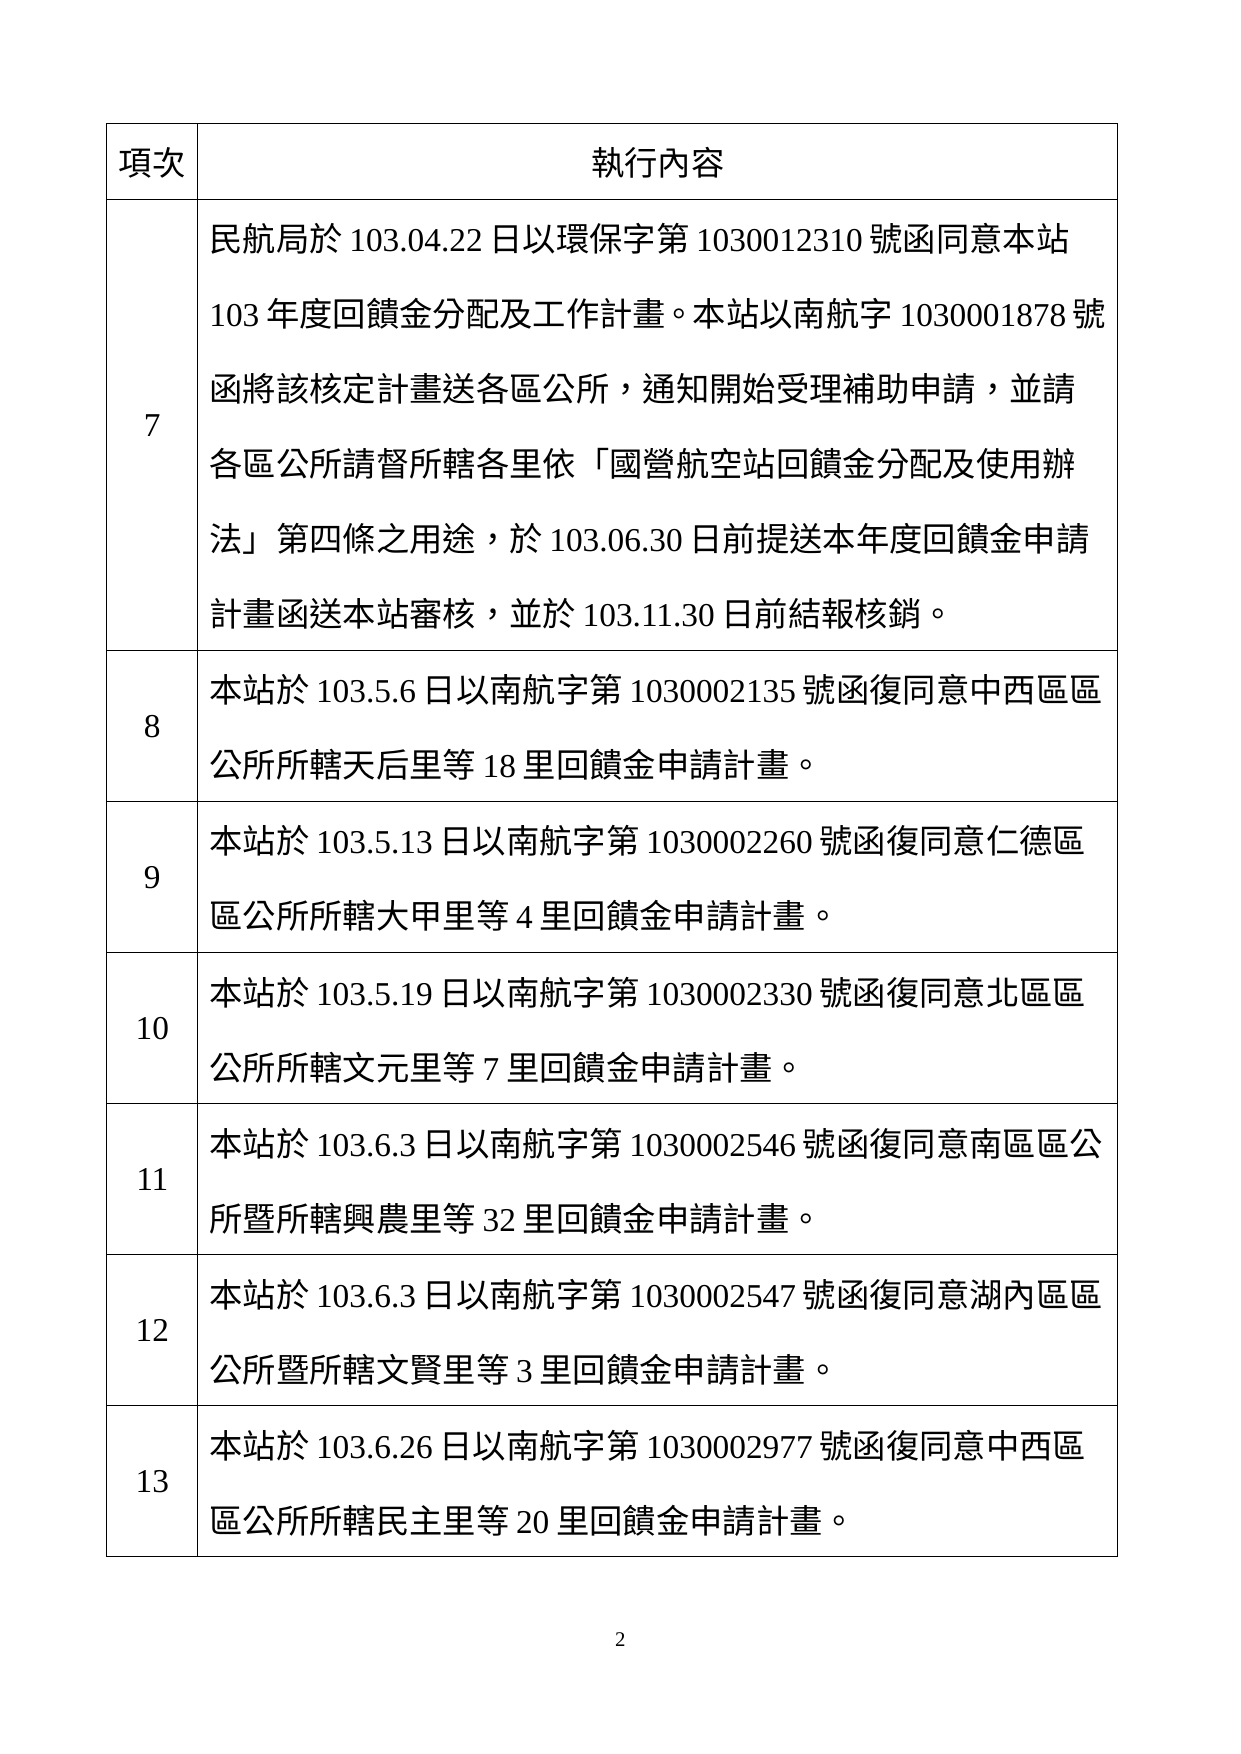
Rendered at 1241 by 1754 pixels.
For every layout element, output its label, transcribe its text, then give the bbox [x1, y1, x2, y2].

table_cell 7 [107, 200, 197, 650]
table_cell 本站於103.6.26日以南航字第1030002977號函復同意中西區區公所所轄民主里等20里回饋金申請計畫。 [198, 1406, 1117, 1556]
table_cell 本站於103.6.3日以南航字第1030002546號函復同意南區區公所暨所轄興農里等32里回饋金申請計畫。 [198, 1104, 1117, 1254]
table_cell 12 [107, 1255, 197, 1405]
table_cell 10 [107, 953, 197, 1103]
table_cell 本站於103.5.13日以南航字第1030002260號函復同意仁德區區公所所轄大甲里等4里回饋金申請計畫。 [198, 802, 1117, 952]
table_cell 13 [107, 1406, 197, 1556]
table_cell 民航局於103.04.22日以環保字第1030012310號函同意本站103年度回饋金分配及工作計畫。本站以南航字1030001878號函將該核定計畫送各區公所，通知開始受理補助申請，並請各區公所請督所轄各里依「國營航空站回饋金分配及使用辦法」第四條之用途，於103.06.30日前提送本年度回饋金申請計畫函送本站審核，並於103.11.30日前結報核銷。 [198, 200, 1117, 650]
table_cell 本站於103.6.3日以南航字第1030002547號函復同意湖內區區公所暨所轄文賢里等3里回饋金申請計畫。 [198, 1255, 1117, 1405]
table_cell 9 [107, 802, 197, 952]
table_cell 本站於103.5.19日以南航字第1030002330號函復同意北區區公所所轄文元里等7里回饋金申請計畫。 [198, 953, 1117, 1103]
table_cell 8 [107, 651, 197, 801]
table_header 執行內容 [198, 124, 1117, 199]
table_header 項次 [107, 124, 197, 199]
table_cell 11 [107, 1104, 197, 1254]
table_cell 本站於103.5.6日以南航字第1030002135號函復同意中西區區公所所轄天后里等18里回饋金申請計畫。 [198, 651, 1117, 801]
